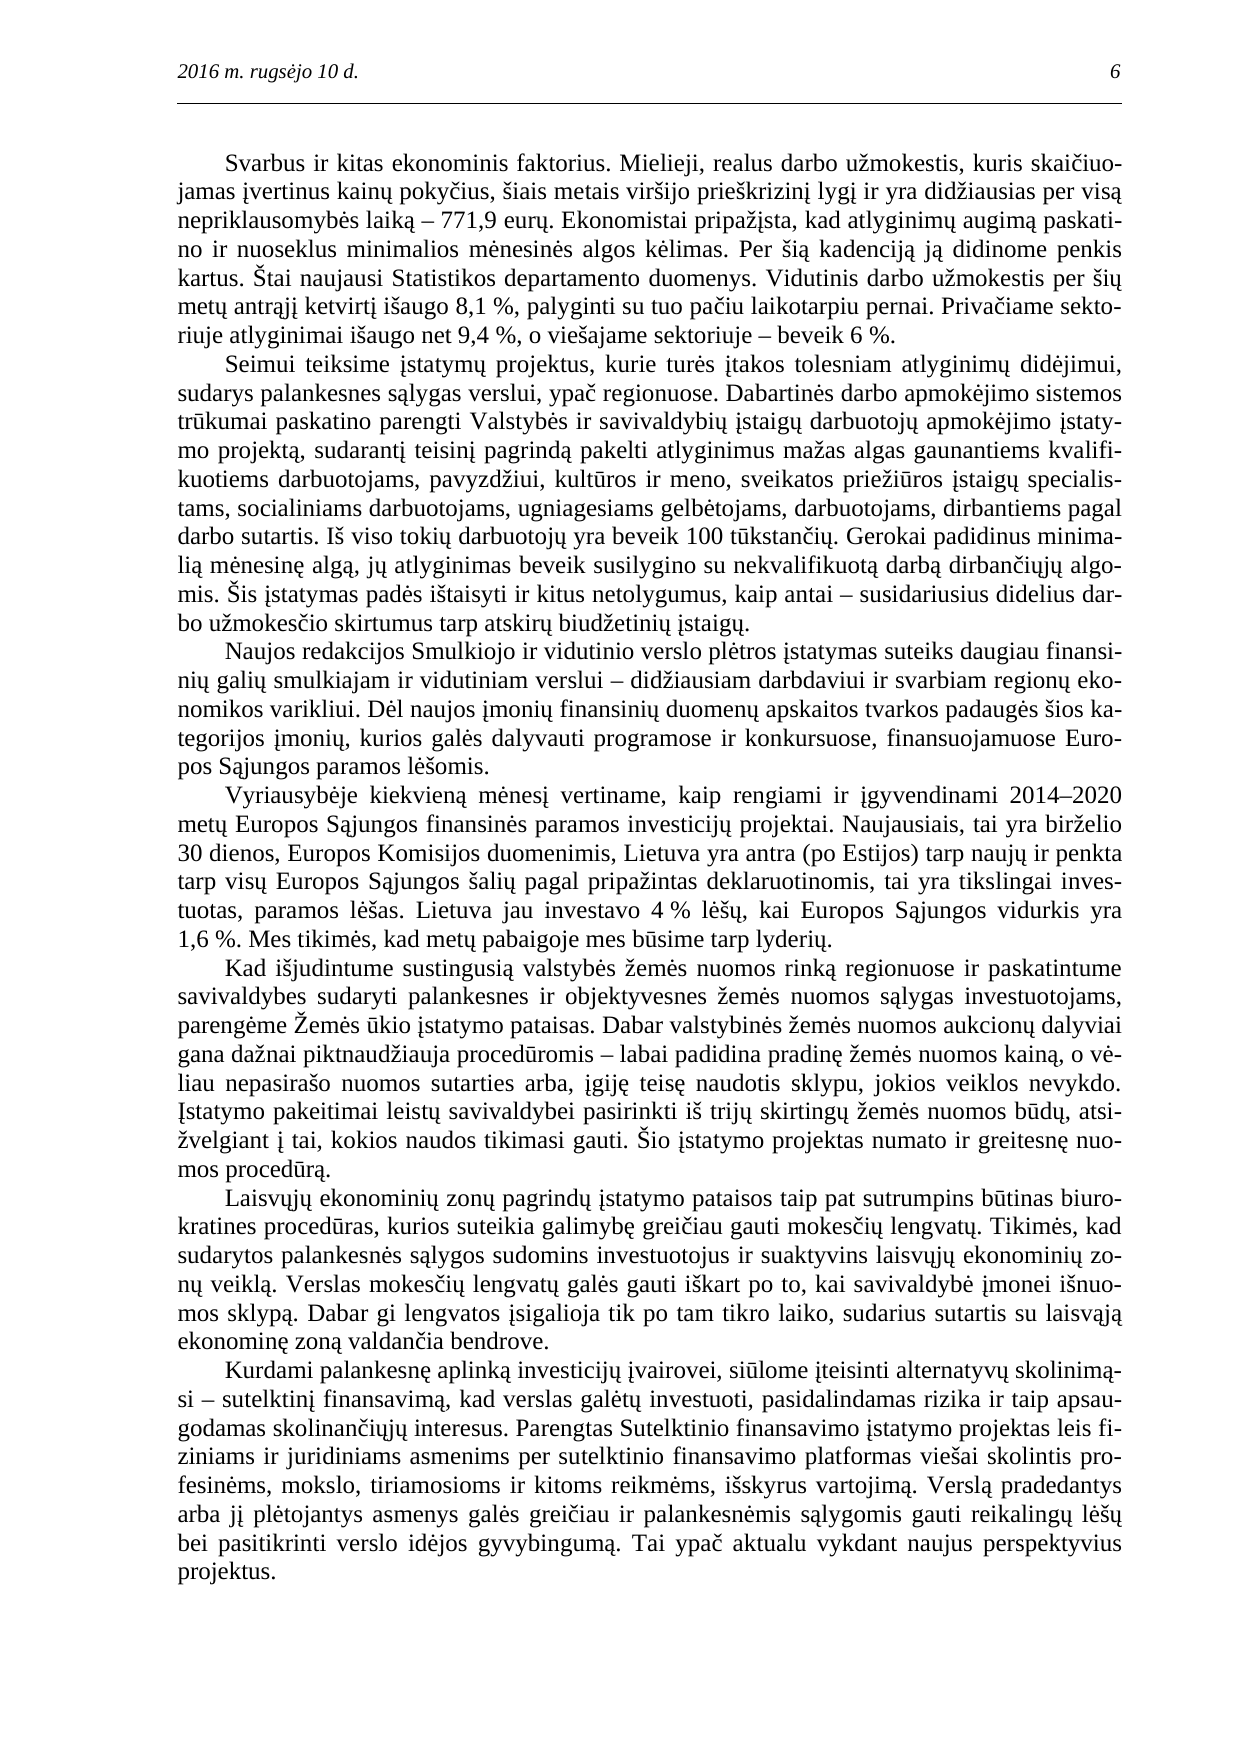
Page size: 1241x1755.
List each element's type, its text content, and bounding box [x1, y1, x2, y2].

text Lais­vų­jų eko­no­mi­nių zo­nų pa­grin­dų įsta­ty­mo pa­tai­sos taip pat su­trum­pins bū­ti­nas biu­ro­kratines pro­ce­dū­ras, ku­rios su­tei­kia ga­li­my­bę grei­čiau gau­ti mo­kes­čių leng­va­tų. Ti­ki­mės, kad su­da­ry­tos pa­lan­kes­nės są­ly­gos su­do­mins in­ves­tuo­to­jus ir su­ak­ty­vins lais­vų­jų eko­no­mi­nių zo­nų veik­lą. Ver­slas mo­kes­čių leng­va­tų ga­lės gau­ti iš­kart po to, kai sa­vi­val­dy­bė įmo­nei iš­nuo­mos skly­pą. Da­bar gi leng­va­tos įsi­ga­lio­ja tik po tam tik­ro lai­ko, su­da­rius su­tar­tis su lais­vą­ją eko­no­mi­nę zo­ną val­dan­čia ben­dro­ve. [177, 1183, 1122, 1355]
text Kur­da­mi pa­lan­kes­nę ap­lin­ką in­ves­ti­ci­jų įvai­ro­vei, siū­lo­me įtei­sin­ti al­ter­na­ty­vų sko­li­ni­mą­si – su­telk­ti­nį fi­nan­sa­vi­mą, kad ver­slas ga­lė­tų in­ves­tuo­ti, pa­si­da­lin­da­mas ri­zi­ka ir taip ap­sau­go­da­mas sko­li­nan­čių­jų in­te­re­sus. Pa­reng­tas Su­telk­ti­nio fi­nan­sa­vi­mo įsta­ty­mo pro­jek­tas leis fi­zi­niams ir ju­ri­di­niams as­me­nims per su­telk­ti­nio fi­nan­sa­vi­mo plat­for­mas vie­šai sko­lin­tis pro­fesi­nėms, moks­lo, ti­ria­mo­sioms ir ki­toms reik­mėms, iš­sky­rus var­to­ji­mą. Ver­slą pra­de­dan­tys ar­ba jį plė­to­jan­tys as­me­nys ga­lės grei­čiau ir pa­lan­kes­nė­mis są­ly­go­mis gau­ti rei­ka­lin­gų lė­šų bei pa­si­tik­rin­ti ver­slo idė­jos gy­vy­bin­gu­mą. Tai ypač ak­tu­a­lu vyk­dant nau­jus per­spek­ty­vius pro­jek­tus. [177, 1355, 1122, 1585]
text Vy­riau­sy­bė­je kiek­vie­ną mė­ne­sį ver­ti­na­me, kaip ren­gia­mi ir įgy­ven­di­na­mi 2014–2020 me­tų Eu­ro­pos Są­jun­gos fi­nan­si­nės pa­ra­mos in­ves­ti­ci­jų pro­jek­tai. Nau­jau­siais, tai yra bir­že­lio 30 die­nos, Eu­ro­pos Ko­mi­si­jos duo­me­ni­mis, Lie­tu­va yra an­tra (po Es­ti­jos) tarp nau­jų ir penk­ta tarp vi­sų Eu­ro­pos Są­jun­gos ša­lių pa­gal pri­pa­žin­tas de­kla­ruo­ti­no­mis, tai yra tiks­lin­gai in­ves­tuo­tas, pa­ra­mos lė­šas. Lie­tu­va jau in­ves­ta­vo 4 % lė­šų, kai Eu­ro­pos Są­jun­gos vi­dur­kis yra 1,6 %. Mes ti­ki­mės, kad me­tų pa­bai­go­je mes bū­si­me tarp ly­de­rių. [177, 780, 1122, 953]
text Nau­jos re­dak­ci­jos Smul­kio­jo ir vi­du­ti­nio ver­slo plėt­ros įsta­ty­mas su­teiks dau­giau fi­nan­si­nių ga­lių smul­kia­jam ir vi­du­ti­niam ver­slui – di­džiau­siam darb­da­viui ir svar­biam re­gio­nų eko­no­mi­kos va­rik­liui. Dėl nau­jos įmo­nių fi­nan­si­nių duo­me­nų ap­skai­tos tvar­kos pa­dau­gės šios ka­te­go­ri­jos įmo­nių, ku­rios ga­lės da­ly­vau­ti pro­gra­mo­se ir kon­kur­suo­se, fi­nan­suo­ja­muo­se Eu­ro­pos Są­jun­gos pa­ra­mos lė­šo­mis. [177, 636, 1122, 780]
text Svar­bus ir ki­tas eko­no­mi­nis fak­to­rius. Mie­lie­ji, re­a­lus dar­bo už­mo­kes­tis, ku­ris skai­čiuo­ja­mas įver­ti­nus kai­nų po­ky­čius, šiais me­tais vir­ši­jo prieš­kri­zi­nį ly­gį ir yra di­džiau­sias per vi­są ne­pri­klau­so­my­bės lai­ką – 771,9 eu­rų. Eko­no­mis­tai pri­pa­žįs­ta, kad at­ly­gi­ni­mų au­gi­mą pa­ska­ti­no ir nuo­sek­lus mi­ni­ma­lios mė­ne­si­nės al­gos kė­li­mas. Per šią ka­den­ci­ją ją di­di­no­me pen­kis kar­tus. Štai nau­jau­si Sta­tis­ti­kos de­par­ta­men­to duo­me­nys. Vi­du­ti­nis dar­bo už­mo­kes­tis per šių me­tų ant­rą­jį ket­vir­tį iš­au­go 8,1 %, pa­ly­gin­ti su tuo pa­čiu lai­ko­tar­piu per­nai. Pri­va­čia­me sek­to­riu­je at­ly­gi­ni­mai iš­au­go net 9,4 %, o vie­ša­ja­me sek­to­riu­je – be­veik 6 %. [177, 148, 1122, 349]
text Sei­mui teik­si­me įsta­ty­mų pro­jek­tus, ku­rie tu­rės įta­kos to­les­niam at­ly­gi­ni­mų di­dė­ji­mui, su­da­rys pa­lan­kes­nes są­ly­gas ver­slui, ypač re­gio­nuo­se. Da­bar­ti­nės dar­bo ap­mo­kė­ji­mo sis­te­mos trū­ku­mai pa­ska­ti­no pa­reng­ti Vals­ty­bės ir sa­vi­val­dy­bių įstai­gų dar­buo­to­jų ap­mo­kė­ji­mo įsta­ty­mo pro­jek­tą, su­da­ran­tį tei­si­nį pa­grin­dą pa­kel­ti at­ly­gi­ni­mus ma­žas al­gas gau­nan­tiems kva­li­fi­kuo­tiems dar­buo­to­jams, pa­vyz­džiui, kul­tū­ros ir me­no, svei­ka­tos prie­žiū­ros įstai­gų spe­cia­lis­tams, so­cia­li­niams dar­buo­to­jams, ug­nia­ge­siams gel­bė­to­jams, dar­buo­to­jams, dir­ban­tiems pa­gal dar­bo su­tar­tis. Iš vi­so to­kių dar­buo­to­jų yra be­veik 100 tūks­tan­čių. Ge­ro­kai pa­di­di­nus mi­ni­ma­lią mė­ne­si­nę al­gą, jų at­ly­gi­ni­mas be­veik su­si­ly­gi­no su ne­kva­li­fi­kuo­tą dar­bą dir­ban­čių­jų al­go­mis. Šis įsta­ty­mas pa­dės iš­tai­sy­ti ir ki­tus ne­to­ly­gu­mus, kaip an­tai – su­si­da­riu­sius di­de­lius dar­bo už­mo­kes­čio skir­tu­mus tarp at­ski­rų biu­dže­ti­nių įstai­gų. [177, 349, 1122, 636]
text Kad iš­ju­din­tu­me su­stin­gu­sią vals­ty­bės že­mės nuo­mos rin­ką re­gio­nuo­se ir pa­ska­tin­tu­me sa­vi­val­dy­bes su­da­ry­ti pa­lan­kes­nes ir ob­jek­ty­ves­nes že­mės nuo­mos są­ly­gas in­ves­tuo­to­jams, pa­ren­gė­me Že­mės ūkio įsta­ty­mo pa­tai­sas. Da­bar vals­ty­bi­nės že­mės nuo­mos auk­cio­nų da­ly­viai ga­na daž­nai pik­tnau­džiau­ja pro­ce­dū­ro­mis – la­bai pa­di­di­na pra­di­nę že­mės nuo­mos kai­ną, o vė­liau ne­pa­si­ra­šo nuo­mos su­tar­ties ar­ba, įgi­ję tei­sę nau­do­tis skly­pu, jo­kios veik­los ne­vyk­do. Įsta­ty­mo pa­kei­ti­mai leis­tų sa­vi­val­dy­bei pa­si­rink­ti iš tri­jų skir­tin­gų že­mės nuo­mos bū­dų, at­si­žvel­giant į tai, ko­kios nau­dos ti­ki­ma­si gau­ti. Šio įsta­ty­mo pro­jek­tas nu­ma­to ir grei­tes­nę nuo­mos pro­ce­dū­rą. [177, 953, 1122, 1183]
